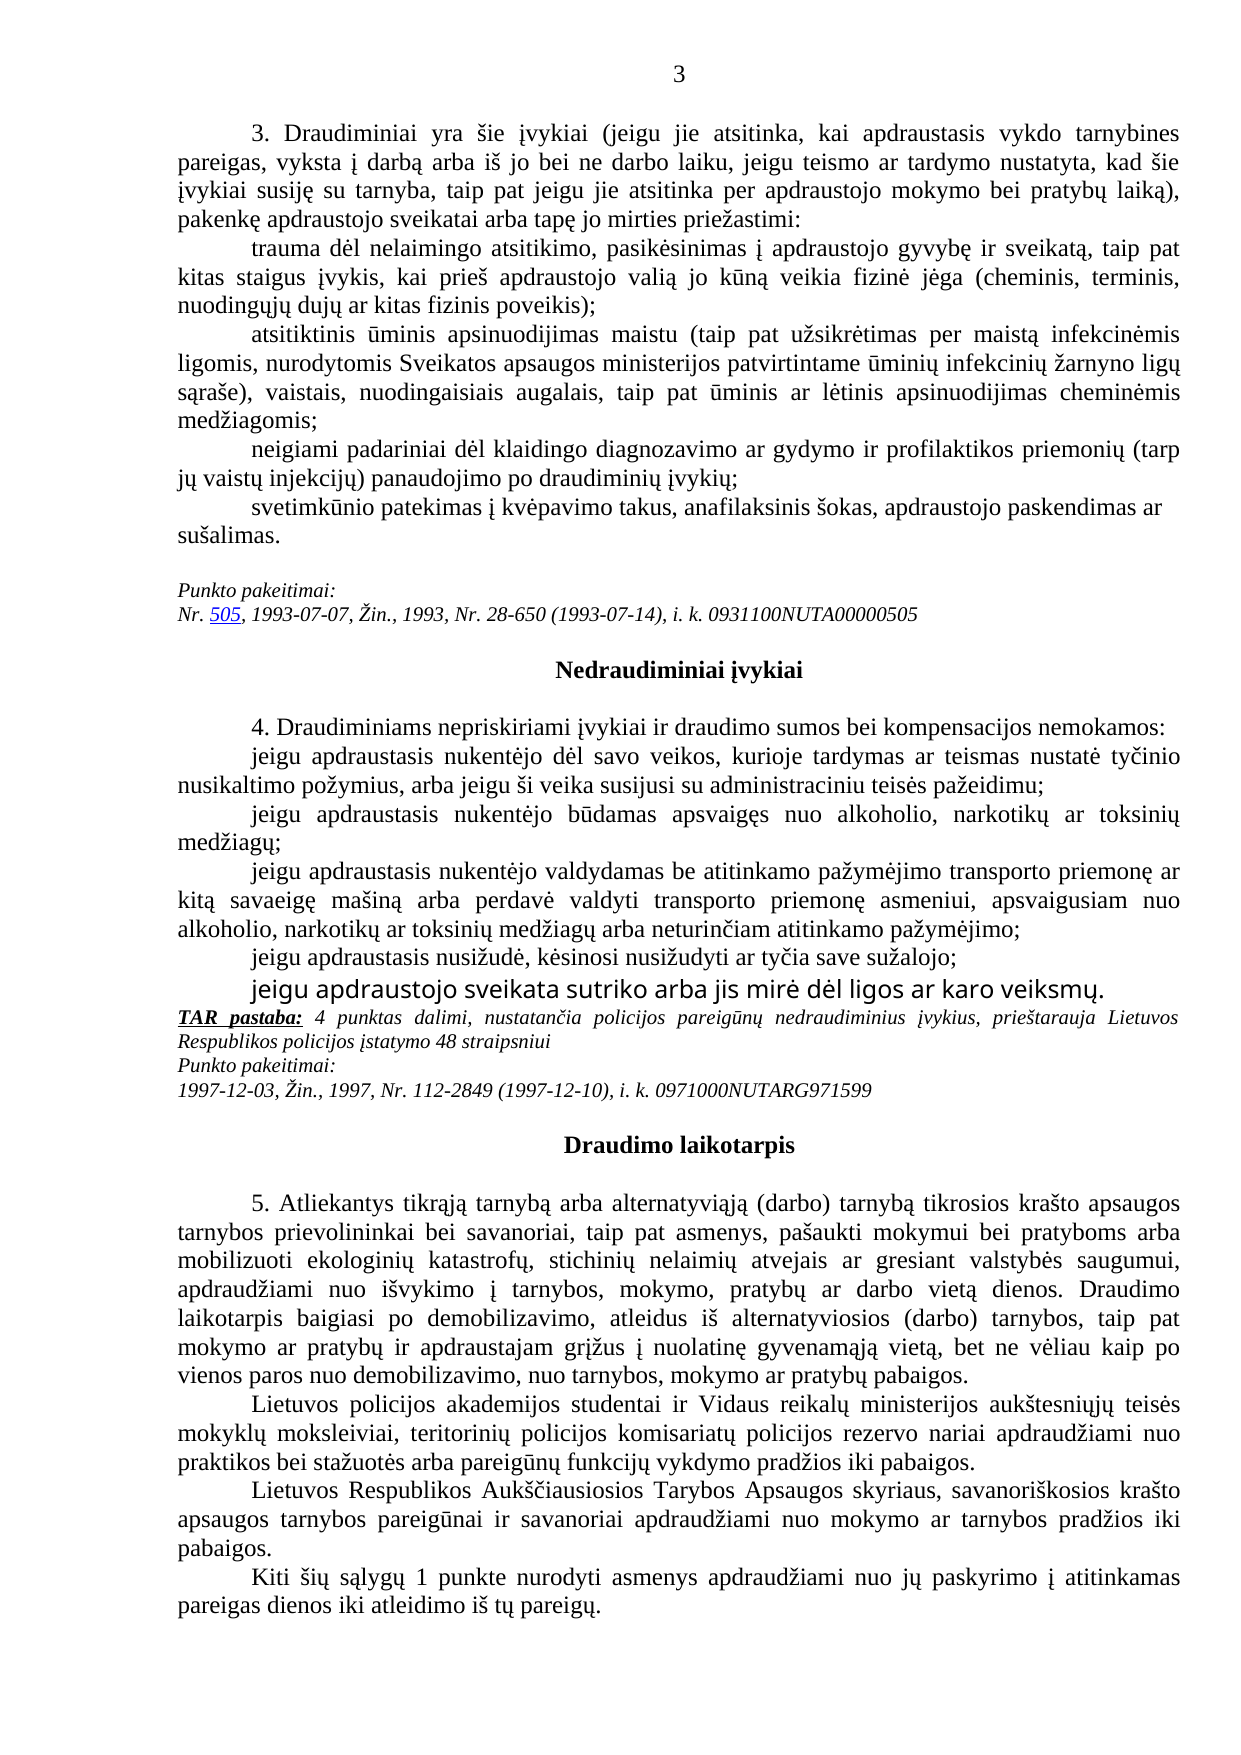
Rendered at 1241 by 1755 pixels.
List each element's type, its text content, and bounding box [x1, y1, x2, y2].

text atsitiktinis ūminis apsinuodijimas maistu (taip pat užsikrėtimas per maistą infekcinėmis ligomis, nurodytomis Sveikatos apsaugos ministerijos patvirtintame ūminių infekcinių žarnyno ligų sąraše), vaistais, nuodingaisiais augalais, taip pat ūminis ar lėtinis apsinuodijimas cheminėmis medžiagomis; [177, 319, 1181, 434]
text 3. Draudiminiai yra šie įvykiai (jeigu jie atsitinka, kai apdraustasis vykdo tarnybines pareigas, vyksta į darbą arba iš jo bei ne darbo laiku, jeigu teismo ar tardymo nustatyta, kad šie įvykiai susiję su tarnyba, taip pat jeigu jie atsitinka per apdraustojo mokymo bei pratybų laiką), pakenkę apdraustojo sveikatai arba tapę jo mirties priežastimi: [177, 118, 1181, 233]
text jeigu apdraustasis nukentėjo dėl savo veikos, kurioje tardymas ar teismas nustatė tyčinio nusikaltimo požymius, arba jeigu ši veika susijusi su administraciniu teisės pažeidimu; [177, 741, 1181, 799]
text trauma dėl nelaimingo atsitikimo, pasikėsinimas į apdraustojo gyvybę ir sveikatą, taip pat kitas staigus įvykis, kai prieš apdraustojo valią jo kūną veikia fizinė jėga (cheminis, terminis, nuodingųjų dujų ar kitas fizinis poveikis); [177, 233, 1181, 319]
text Punkto pakeitimai: [177, 578, 1181, 602]
text Lietuvos Respublikos Aukščiausiosios Tarybos Apsaugos skyriaus, savanoriškosios krašto apsaugos tarnybos pareigūnai ir savanoriai apdraudžiami nuo mokymo ar tarnybos pradžios iki pabaigos. [177, 1475, 1181, 1562]
text 5. Atliekantys tikrąją tarnybą arba alternatyviąją (darbo) tarnybą tikrosios krašto apsaugos tarnybos prievolininkai bei savanoriai, taip pat asmenys, pašaukti mokymui bei pratyboms arba mobilizuoti ekologinių katastrofų, stichinių nelaimių atvejais ar gresiant valstybės saugumui, apdraudžiami nuo išvykimo į tarnybos, mokymo, pratybų ar darbo vietą dienos. Draudimo laikotarpis baigiasi po demobilizavimo, atleidus iš alternatyviosios (darbo) tarnybos, taip pat mokymo ar pratybų ir apdraustajam grįžus į nuolatinę gyvenamąją vietą, bet ne vėliau kaip po vienos paros nuo demobilizavimo, nuo tarnybos, mokymo ar pratybų pabaigos. [177, 1188, 1181, 1389]
text Lietuvos policijos akademijos studentai ir Vidaus reikalų ministerijos aukštesniųjų teisės mokyklų moksleiviai, teritorinių policijos komisariatų policijos rezervo nariai apdraudžiami nuo praktikos bei stažuotės arba pareigūnų funkcijų vykdymo pradžios iki pabaigos. [177, 1389, 1181, 1475]
text Punkto pakeitimai: [177, 1053, 1181, 1077]
text Draudimo laikotarpis [177, 1130, 1181, 1159]
text jeigu apdraustojo sveikata sutriko arba jis mirė dėl ligos ar karo veiksmų. [177, 971, 1181, 1005]
text Kiti šių sąlygų 1 punkte nurodyti asmenys apdraudžiami nuo jų paskyrimo į atitinkamas pareigas dienos iki atleidimo iš tų pareigų. [177, 1562, 1181, 1619]
text jeigu apdraustasis nukentėjo valdydamas be atitinkamo pažymėjimo transporto priemonę ar kitą savaeigę mašiną arba perdavė valdyti transporto priemonę asmeniui, apsvaigusiam nuo alkoholio, narkotikų ar toksinių medžiagų arba neturinčiam atitinkamo pažymėjimo; [177, 856, 1181, 942]
text Nedraudiminiai įvykiai [177, 655, 1181, 684]
text Nr. 505, 1993-07-07, Žin., 1993, Nr. 28-650 (1993-07-14), i. k. 0931100NUTA00000505 [177, 602, 1181, 626]
text TAR pastaba: 4 punktas dalimi, nustatančia policijos pareigūnų nedraudiminius įvykius, prieštarauja Lietuvos Respublikos policijos įstatymo 48 straipsniui [177, 1005, 1181, 1053]
text svetimkūnio patekimas į kvėpavimo takus, anafilaksinis šokas, apdraustojo paskendimas ar sušalimas. [177, 492, 1181, 549]
text jeigu apdraustasis nukentėjo būdamas apsvaigęs nuo alkoholio, narkotikų ar toksinių medžiagų; [177, 799, 1181, 856]
text 1997-12-03, Žin., 1997, Nr. 112-2849 (1997-12-10), i. k. 0971000NUTARG971599 [177, 1077, 1181, 1102]
text jeigu apdraustasis nusižudė, kėsinosi nusižudyti ar tyčia save sužalojo; [177, 942, 1181, 971]
text neigiami padariniai dėl klaidingo diagnozavimo ar gydymo ir profilaktikos priemonių (tarp jų vaistų injekcijų) panaudojimo po draudiminių įvykių; [177, 434, 1181, 492]
text 4. Draudiminiams nepriskiriami įvykiai ir draudimo sumos bei kompensacijos nemokamos: [177, 712, 1181, 741]
